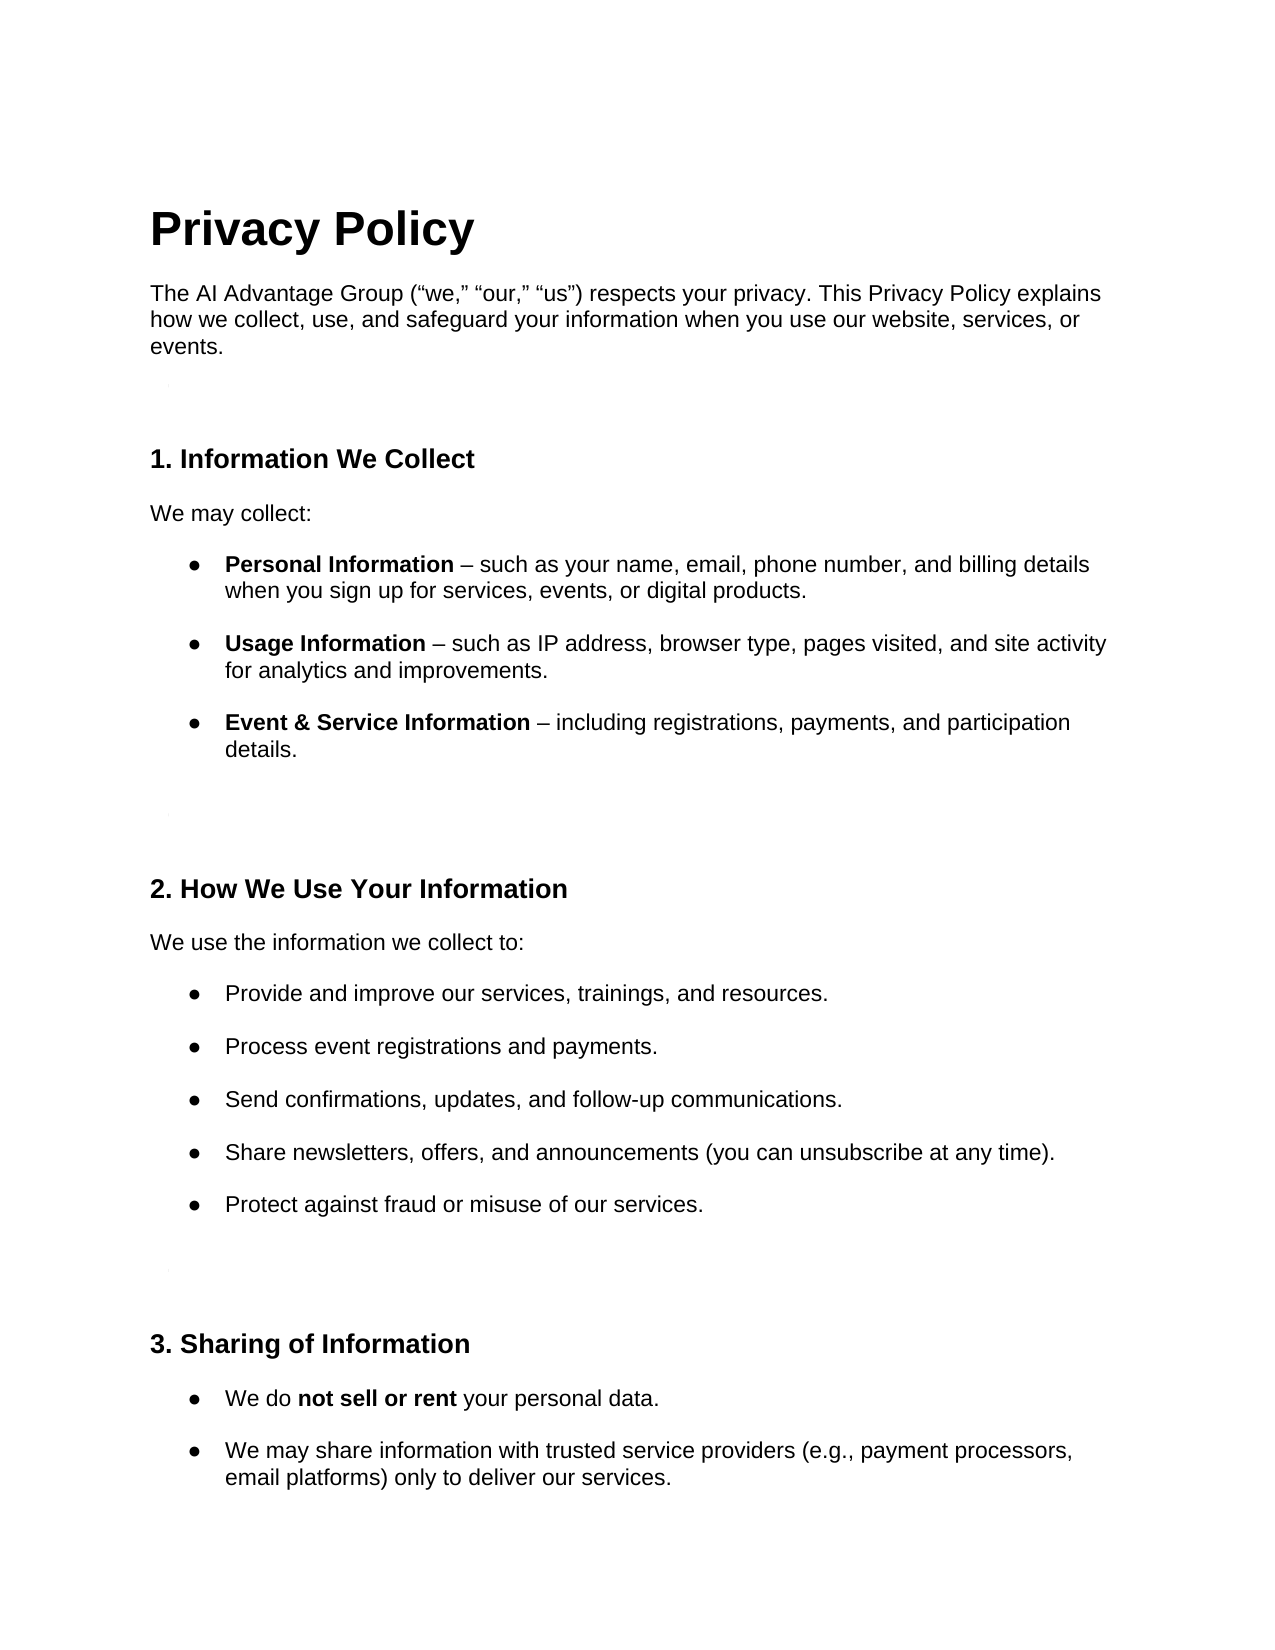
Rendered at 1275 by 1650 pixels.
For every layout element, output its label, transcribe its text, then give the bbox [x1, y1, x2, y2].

subtitle 1. Information We Collect [150, 443, 1125, 475]
list Protect against fraud or misuse of our services. [187, 1191, 1125, 1244]
list Personal Information – such as your name, email, phone number, and billing details when you sign up for services, events, or digital products. [187, 551, 1125, 630]
list Process event registrations and payments. [187, 1033, 1125, 1086]
list Send confirmations, updates, and follow-up communications. [187, 1086, 1125, 1138]
subtitle 3. Sharing of Information [150, 1328, 1125, 1359]
text We use the information we collect to: [150, 929, 1125, 955]
text We may collect: [150, 500, 1125, 526]
text The AI Advantage Group (“we,” “our,” “us”) respects your privacy. This Privacy Policy explains how we collect, use, and safeguard your information when you use our website, services, or events. [150, 280, 1125, 359]
list Provide and improve our services, trainings, and resources. [187, 980, 1125, 1033]
subtitle Privacy Policy [150, 200, 1125, 255]
list Usage Information – such as IP address, browser type, pages visited, and site activity for analytics and improvements. [187, 630, 1125, 709]
subtitle 2. How We Use Your Information [150, 873, 1125, 904]
list We may share information with trusted service providers (e.g., payment processors, email platforms) only to deliver our services. [187, 1437, 1125, 1490]
list Event & Service Information – including registrations, payments, and participation details. [187, 709, 1125, 788]
list We do not sell or rent your personal data. [187, 1384, 1125, 1437]
list Share newsletters, offers, and announcements (you can unsubscribe at any time). [187, 1138, 1125, 1191]
